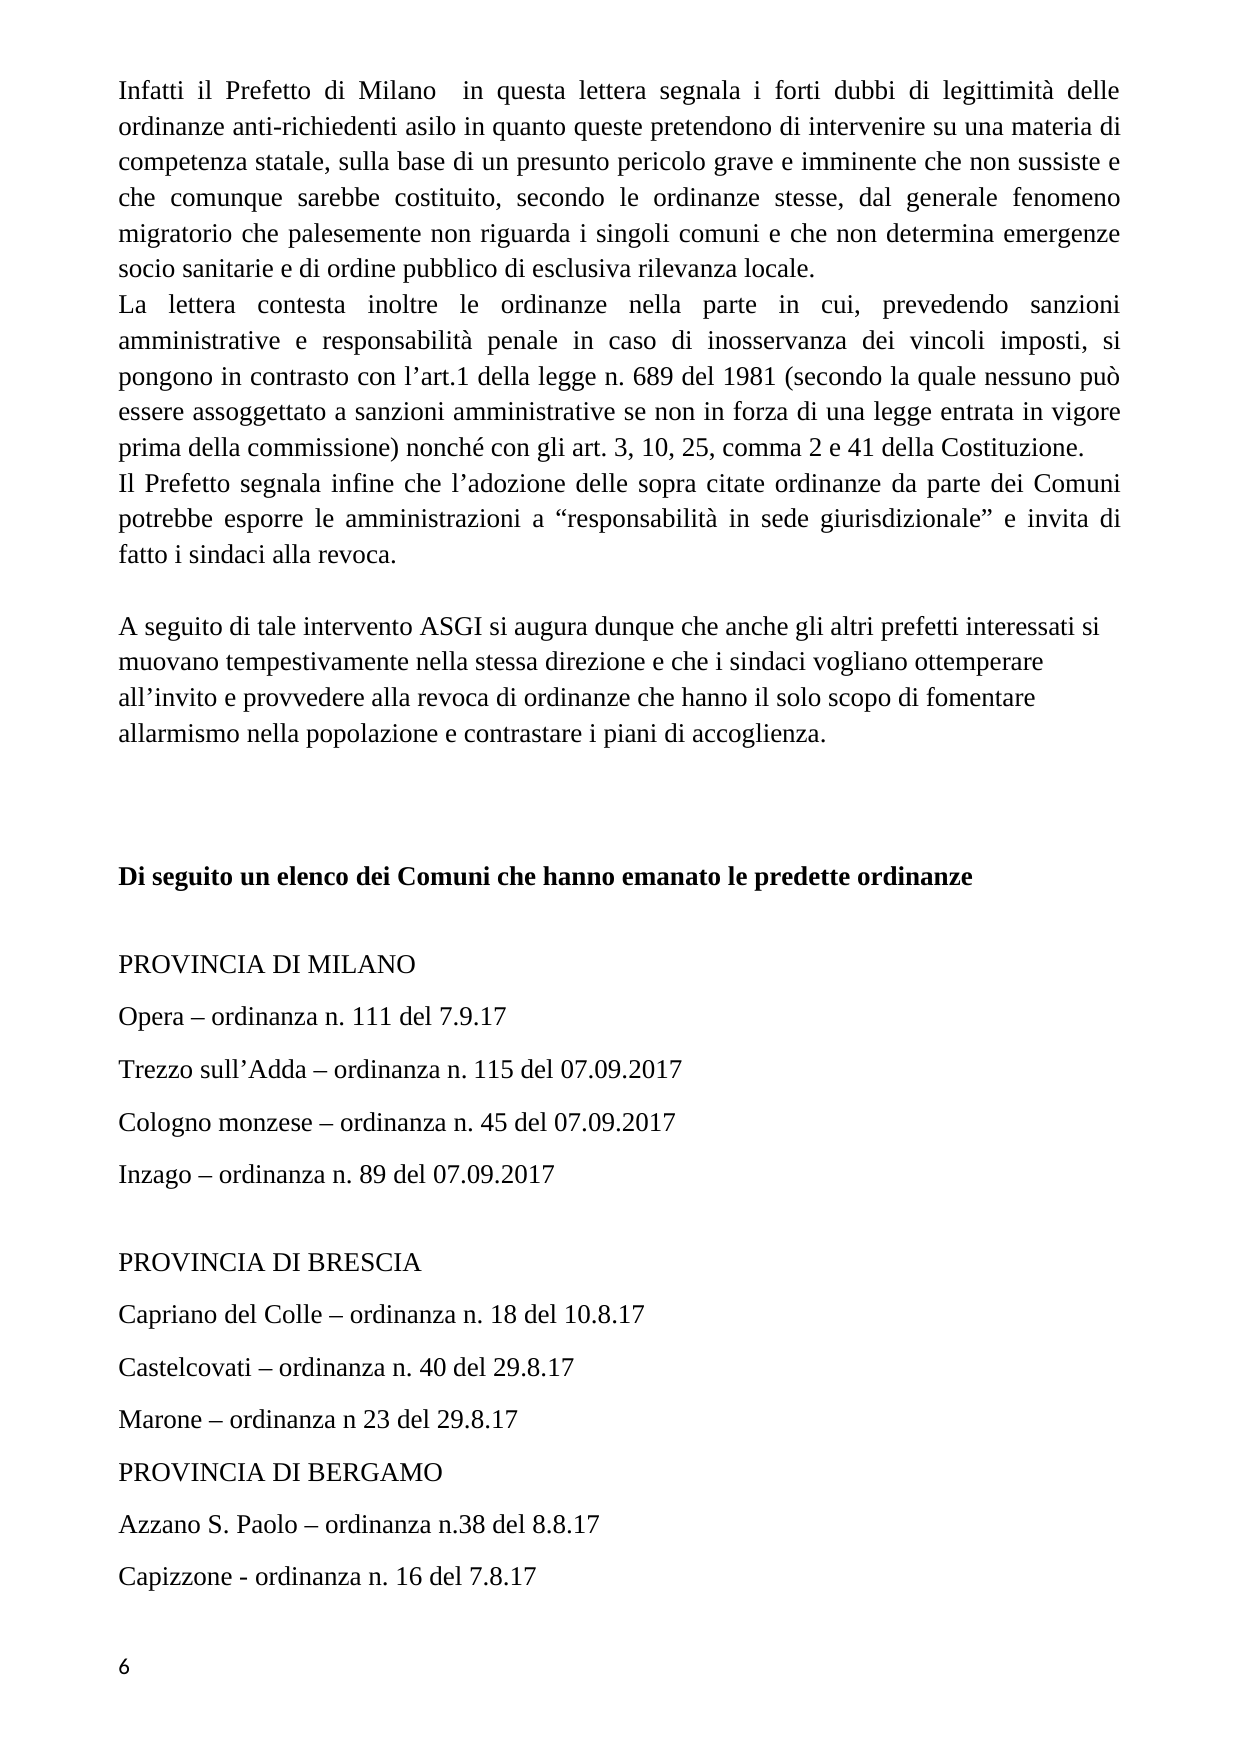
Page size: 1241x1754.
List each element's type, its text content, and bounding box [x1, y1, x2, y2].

text Castelcovati – ordinanza n. 40 del 29.8.17 [118, 1351, 1122, 1382]
text Di seguito un elenco dei Comuni che hanno emanato le predette ordinanze [118, 860, 1122, 891]
text Capizzone - ordinanza n. 16 del 7.8.17 [118, 1561, 1122, 1592]
text PROVINCIA DI MILANO [118, 948, 1122, 979]
text Azzano S. Paolo – ordinanza n.38 del 8.8.17 [118, 1508, 1122, 1539]
text Opera – ordinanza n. 111 del 7.9.17 [118, 1000, 1122, 1032]
text PROVINCIA DI BERGAMO [118, 1456, 1122, 1487]
text La lettera contesta inoltre le ordinanze nella parte in cui, prevedendo sanzioni amministrative e responsabilità penale in caso di inosservanza dei vincoli imposti, si pongono in contrasto con l’art.1 della legge n. 689 del 1981 (secondo la quale nessuno può essere assoggettato a sanzioni amministrative se non in forza di una legge entrata in vigore prima della commissione) nonché con gli art. 3, 10, 25, comma 2 e 41 della Costituzione. [118, 288, 1122, 462]
text Capriano del Colle – ordinanza n. 18 del 10.8.17 [118, 1298, 1122, 1330]
text Trezzo sull’Adda – ordinanza n. 115 del 07.09.2017 [118, 1053, 1122, 1084]
text A seguito di tale intervento ASGI si augura dunque che anche gli altri prefetti interessati si muovano tempestivamente nella stessa direzione e che i sindaci vogliano ottemperare all’invito e provvedere alla revoca di ordinanze che hanno il solo scopo di fomentare allarmismo nella popolazione e contrastare i piani di accoglienza. [118, 610, 1122, 748]
text Inzago – ordinanza n. 89 del 07.09.2017 [118, 1158, 1122, 1225]
text Cologno monzese – ordinanza n. 45 del 07.09.2017 [118, 1106, 1122, 1137]
text Marone – ordinanza n 23 del 29.8.17 [118, 1403, 1122, 1434]
text Il Prefetto segnala infine che l’adozione delle sopra citate ordinanze da parte dei Comuni potrebbe esporre le amministrazioni a “responsabilità in sede giurisdizionale” e invita di fatto i sindaci alla revoca. [118, 467, 1122, 569]
text Infatti il Prefetto di Milano in questa lettera segnala i forti dubbi di legittimità delle ordinanze anti-richiedenti asilo in quanto queste pretendono di intervenire su una materia di competenza statale, sulla base di un presunto pericolo grave e imminente che non sussiste e che comunque sarebbe costituito, secondo le ordinanze stesse, dal generale fenomeno migratorio che palesemente non riguarda i singoli comuni e che non determina emergenze socio sanitarie e di ordine pubblico di esclusiva rilevanza locale. [118, 74, 1122, 284]
text PROVINCIA DI BRESCIA [118, 1246, 1122, 1277]
